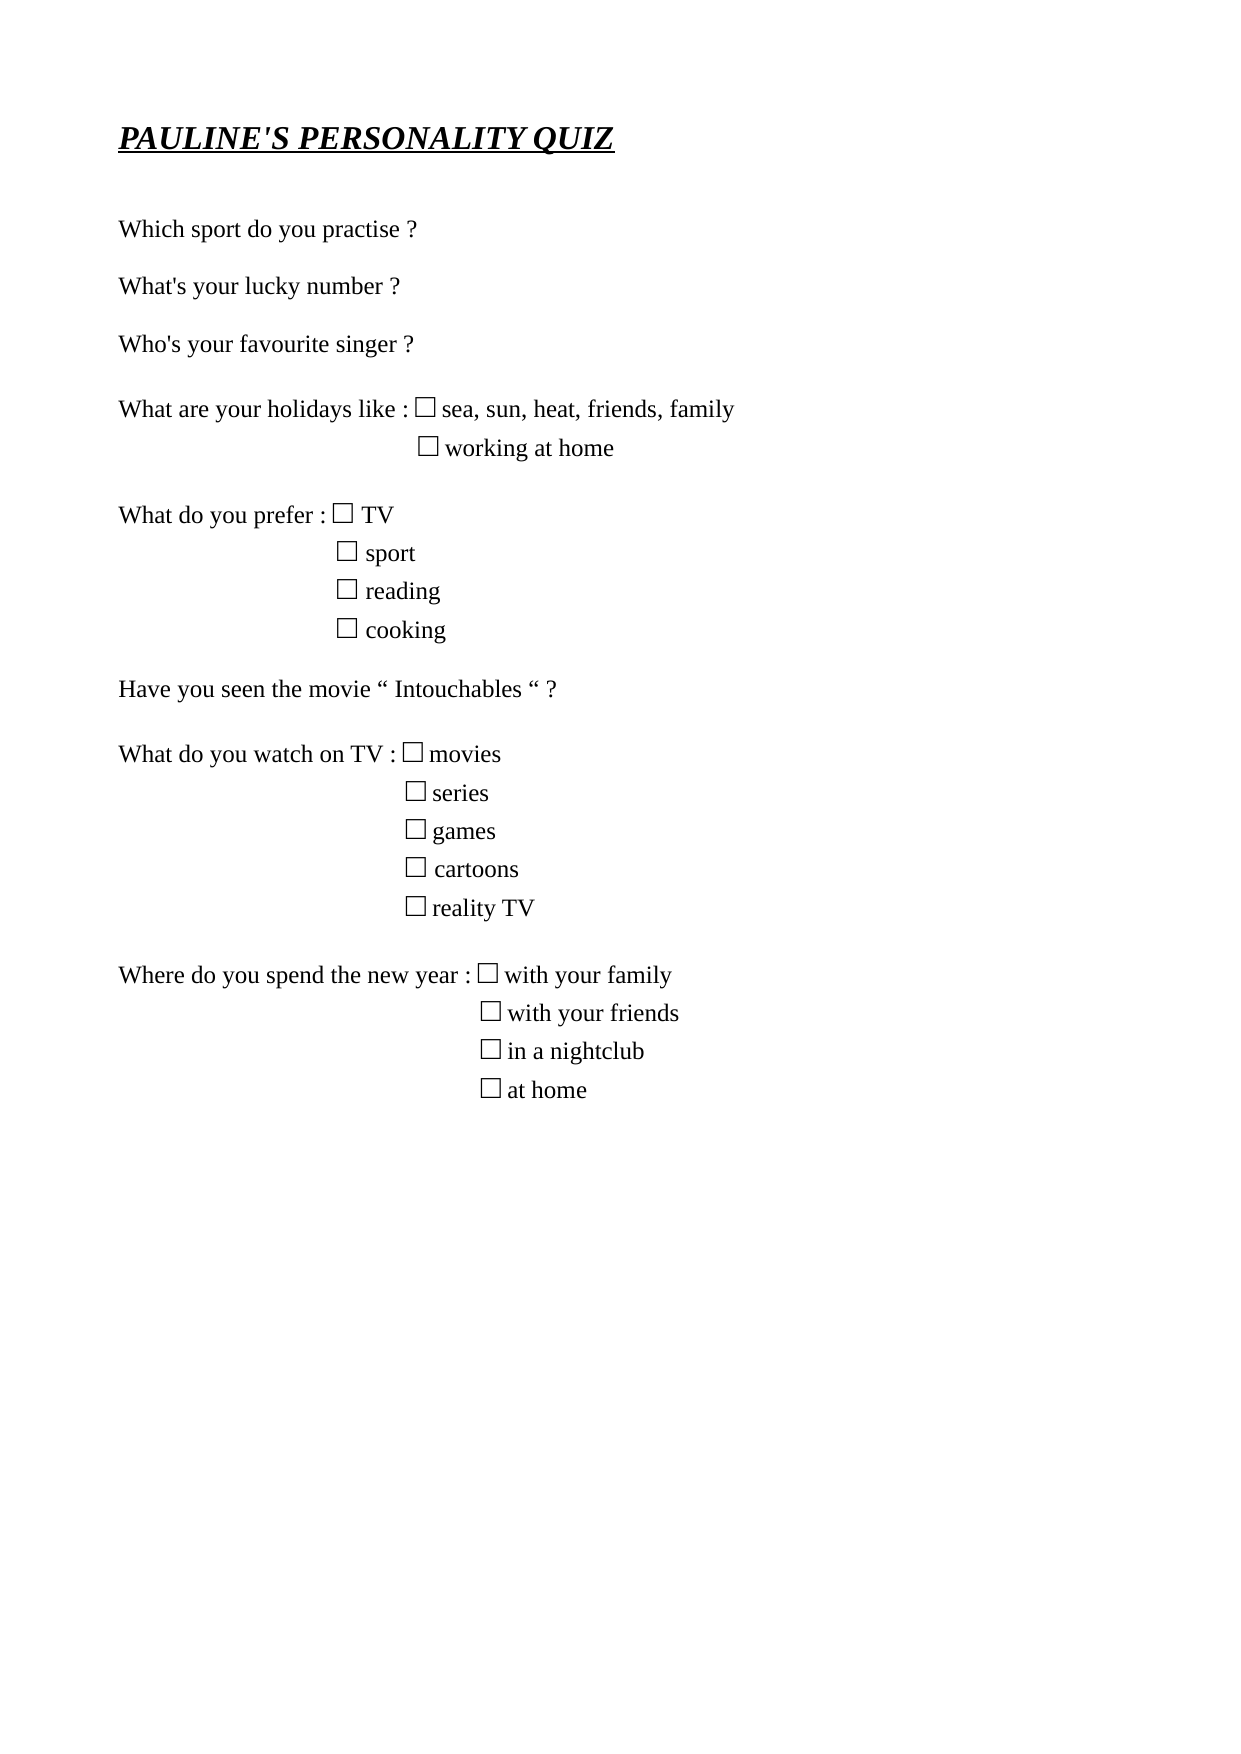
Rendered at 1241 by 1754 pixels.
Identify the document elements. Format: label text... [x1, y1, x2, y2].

text □ cartoons [118, 846, 1122, 885]
text What do you prefer : □ TV [118, 492, 1122, 530]
text Where do you spend the new year : □ with your family [118, 952, 1122, 990]
text Which sport do you practise ? [118, 214, 1122, 243]
text □ reading [118, 568, 1122, 607]
text □ sport [118, 530, 1122, 568]
text PAULINE'S PERSONALITY QUIZ [118, 118, 1122, 156]
text What's your lucky number ? [118, 271, 1122, 300]
text □ cooking [118, 607, 1122, 645]
text □ series [118, 770, 1122, 808]
text □ with your friends [118, 990, 1122, 1028]
text □ games [118, 808, 1122, 846]
text □ reality TV [118, 885, 1122, 923]
text □ working at home [118, 425, 1122, 463]
text □ in a nightclub [118, 1028, 1122, 1067]
text Have you seen the movie “ Intouchables “ ? [118, 674, 1122, 703]
text What are your holidays like : □ sea, sun, heat, friends, family [118, 386, 1122, 425]
text □ at home [118, 1067, 1122, 1105]
text What do you watch on TV : □ movies [118, 731, 1122, 770]
text Who's your favourite singer ? [118, 329, 1122, 358]
